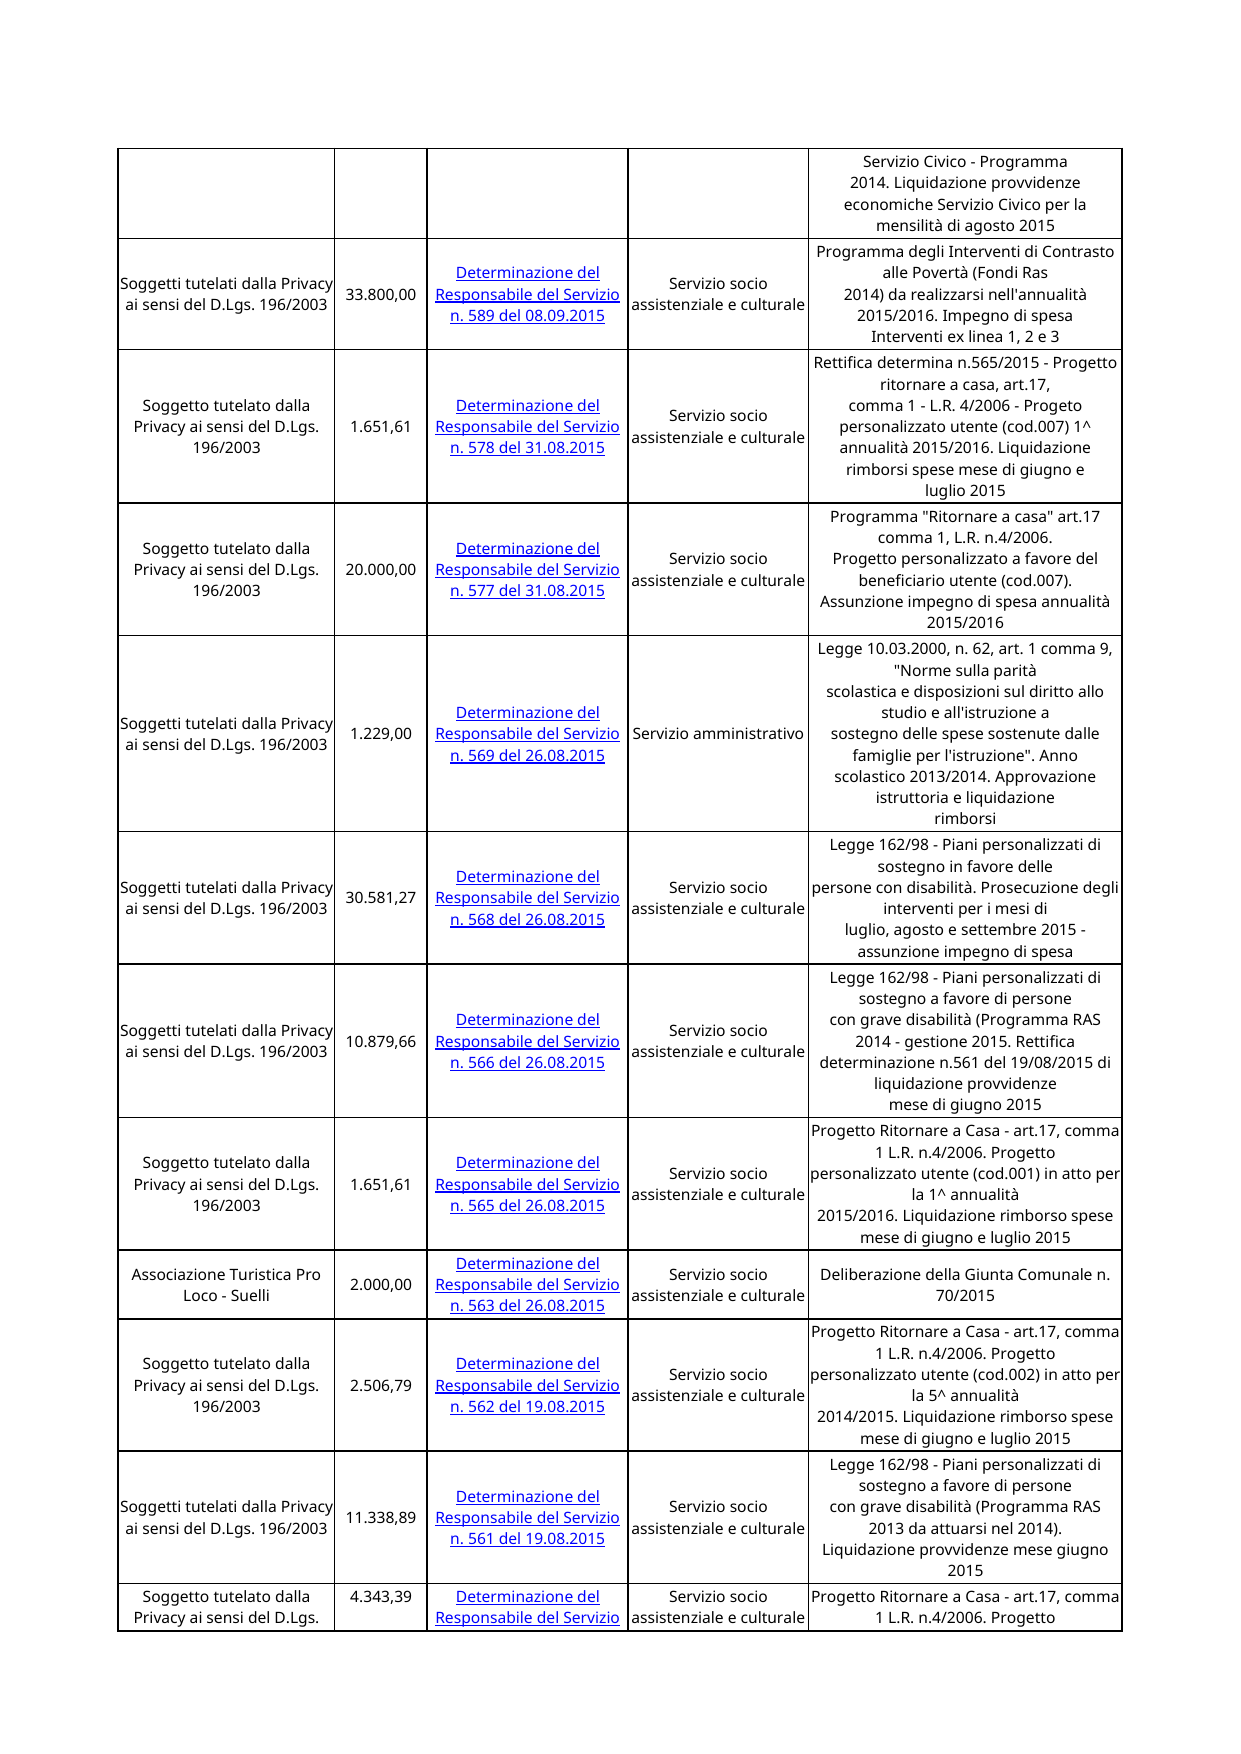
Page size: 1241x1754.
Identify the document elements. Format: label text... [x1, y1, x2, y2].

table_cell 4.343,39 [335, 1584, 426, 1630]
table_cell Progetto Ritornare a Casa - art.17, comma 1 L.R. n.4/2006. Progetto personalizzato utente (cod.002) in atto per la 5^ annualità 2014/2015. Liquidazione rimborso spese mese di giugno e luglio 2015 [809, 1320, 1121, 1450]
table_cell Servizio socio assistenziale e culturale [629, 1251, 808, 1318]
table_cell Legge 162/98 - Piani personalizzati di sostegno in favore delle persone con disabilità. Prosecuzione degli interventi per i mesi di luglio, agosto e settembre 2015 - assunzione impegno di spesa [809, 832, 1121, 963]
table_cell 30.581,27 [335, 832, 426, 963]
table_cell 20.000,00 [335, 504, 426, 635]
table_cell Servizio Civico - Programma 2014. Liquidazione provvidenze economiche Servizio Civico per la mensilità di agosto 2015 [809, 149, 1121, 237]
table_cell Determinazione del Responsabile del Servizio n. 566 del 26.08.2015 [428, 965, 627, 1117]
table_cell Servizio socio assistenziale e culturale [629, 965, 808, 1117]
table_cell Servizio socio assistenziale e culturale [629, 1452, 808, 1583]
table_cell 10.879,66 [335, 965, 426, 1117]
table_cell 2.000,00 [335, 1251, 426, 1318]
table_cell Soggetti tutelati dalla Privacy ai sensi del D.Lgs. 196/2003 [119, 239, 334, 349]
table_cell 11.338,89 [335, 1452, 426, 1583]
table_cell Determinazione del Responsabile del Servizio n. 562 del 19.08.2015 [428, 1320, 627, 1450]
table_cell Determinazione del Responsabile del Servizio n. 563 del 26.08.2015 [428, 1251, 627, 1318]
table_cell Servizio socio assistenziale e culturale [629, 1320, 808, 1450]
table_cell Soggetto tutelato dalla Privacy ai sensi del D.Lgs. 196/2003 [119, 350, 334, 502]
table_cell Soggetto tutelato dalla Privacy ai sensi del D.Lgs. 196/2003 [119, 1118, 334, 1249]
table_cell Programma "Ritornare a casa" art.17 comma 1, L.R. n.4/2006. Progetto personalizzato a favore del beneficiario utente (cod.007). Assunzione impegno di spesa annualità 2015/2016 [809, 504, 1121, 635]
table_cell Determinazione del Responsabile del Servizio n. 577 del 31.08.2015 [428, 504, 627, 635]
table_cell Soggetto tutelato dalla Privacy ai sensi del D.Lgs. 196/2003 [119, 1320, 334, 1450]
table_cell 2.506,79 [335, 1320, 426, 1450]
table_cell Servizio socio assistenziale e culturale [629, 239, 808, 349]
table_cell Determinazione del Responsabile del Servizio n. 561 del 19.08.2015 [428, 1452, 627, 1583]
table_cell Rettifica determina n.565/2015 - Progetto ritornare a casa, art.17, comma 1 - L.R. 4/2006 - Progeto personalizzato utente (cod.007) 1^ annualità 2015/2016. Liquidazione rimborsi spese mese di giugno e luglio 2015 [809, 350, 1121, 502]
table_cell Progetto Ritornare a Casa - art.17, comma 1 L.R. n.4/2006. Progetto [809, 1584, 1121, 1630]
table_cell [428, 149, 627, 237]
table_cell Associazione Turistica Pro Loco - Suelli [119, 1251, 334, 1318]
table_cell 1.229,00 [335, 636, 426, 831]
table_cell Progetto Ritornare a Casa - art.17, comma 1 L.R. n.4/2006. Progetto personalizzato utente (cod.001) in atto per la 1^ annualità 2015/2016. Liquidazione rimborso spese mese di giugno e luglio 2015 [809, 1118, 1121, 1249]
table_cell Servizio socio assistenziale e culturale [629, 350, 808, 502]
table_cell Determinazione del Responsabile del Servizio n. 578 del 31.08.2015 [428, 350, 627, 502]
table_cell [335, 149, 426, 237]
table_cell 1.651,61 [335, 1118, 426, 1249]
table_cell Determinazione del Responsabile del Servizio [428, 1584, 627, 1630]
table_cell Soggetto tutelato dalla Privacy ai sensi del D.Lgs. 196/2003 [119, 504, 334, 635]
table_cell Servizio socio assistenziale e culturale [629, 832, 808, 963]
table_cell Soggetto tutelato dalla Privacy ai sensi del D.Lgs. [119, 1584, 334, 1630]
table_cell Deliberazione della Giunta Comunale n. 70/2015 [809, 1251, 1121, 1318]
table_cell [629, 149, 808, 237]
table_cell Determinazione del Responsabile del Servizio n. 565 del 26.08.2015 [428, 1118, 627, 1249]
table_cell Legge 10.03.2000, n. 62, art. 1 comma 9, "Norme sulla parità scolastica e disposizioni sul diritto allo studio e all'istruzione a sostegno delle spese sostenute dalle famiglie per l'istruzione". Anno scolastico 2013/2014. Approvazione istruttoria e liquidazione rimborsi [809, 636, 1121, 831]
table_cell Servizio socio assistenziale e culturale [629, 1584, 808, 1630]
table_cell Servizio amministrativo [629, 636, 808, 831]
table_cell Soggetti tutelati dalla Privacy ai sensi del D.Lgs. 196/2003 [119, 1452, 334, 1583]
table_cell Determinazione del Responsabile del Servizio n. 589 del 08.09.2015 [428, 239, 627, 349]
table_cell [119, 149, 334, 237]
table_cell Determinazione del Responsabile del Servizio n. 568 del 26.08.2015 [428, 832, 627, 963]
table_cell Soggetti tutelati dalla Privacy ai sensi del D.Lgs. 196/2003 [119, 965, 334, 1117]
table_cell Soggetti tutelati dalla Privacy ai sensi del D.Lgs. 196/2003 [119, 832, 334, 963]
table_cell 33.800,00 [335, 239, 426, 349]
table_cell 1.651,61 [335, 350, 426, 502]
table_cell Soggetti tutelati dalla Privacy ai sensi del D.Lgs. 196/2003 [119, 636, 334, 831]
table_cell Servizio socio assistenziale e culturale [629, 504, 808, 635]
table_cell Determinazione del Responsabile del Servizio n. 569 del 26.08.2015 [428, 636, 627, 831]
table_cell Legge 162/98 - Piani personalizzati di sostegno a favore di persone con grave disabilità (Programma RAS 2013 da attuarsi nel 2014). Liquidazione provvidenze mese giugno 2015 [809, 1452, 1121, 1583]
table_cell Programma degli Interventi di Contrasto alle Povertà (Fondi Ras 2014) da realizzarsi nell'annualità 2015/2016. Impegno di spesa Interventi ex linea 1, 2 e 3 [809, 239, 1121, 349]
table_cell Legge 162/98 - Piani personalizzati di sostegno a favore di persone con grave disabilità (Programma RAS 2014 - gestione 2015. Rettifica determinazione n.561 del 19/08/2015 di liquidazione provvidenze mese di giugno 2015 [809, 965, 1121, 1117]
table_cell Servizio socio assistenziale e culturale [629, 1118, 808, 1249]
